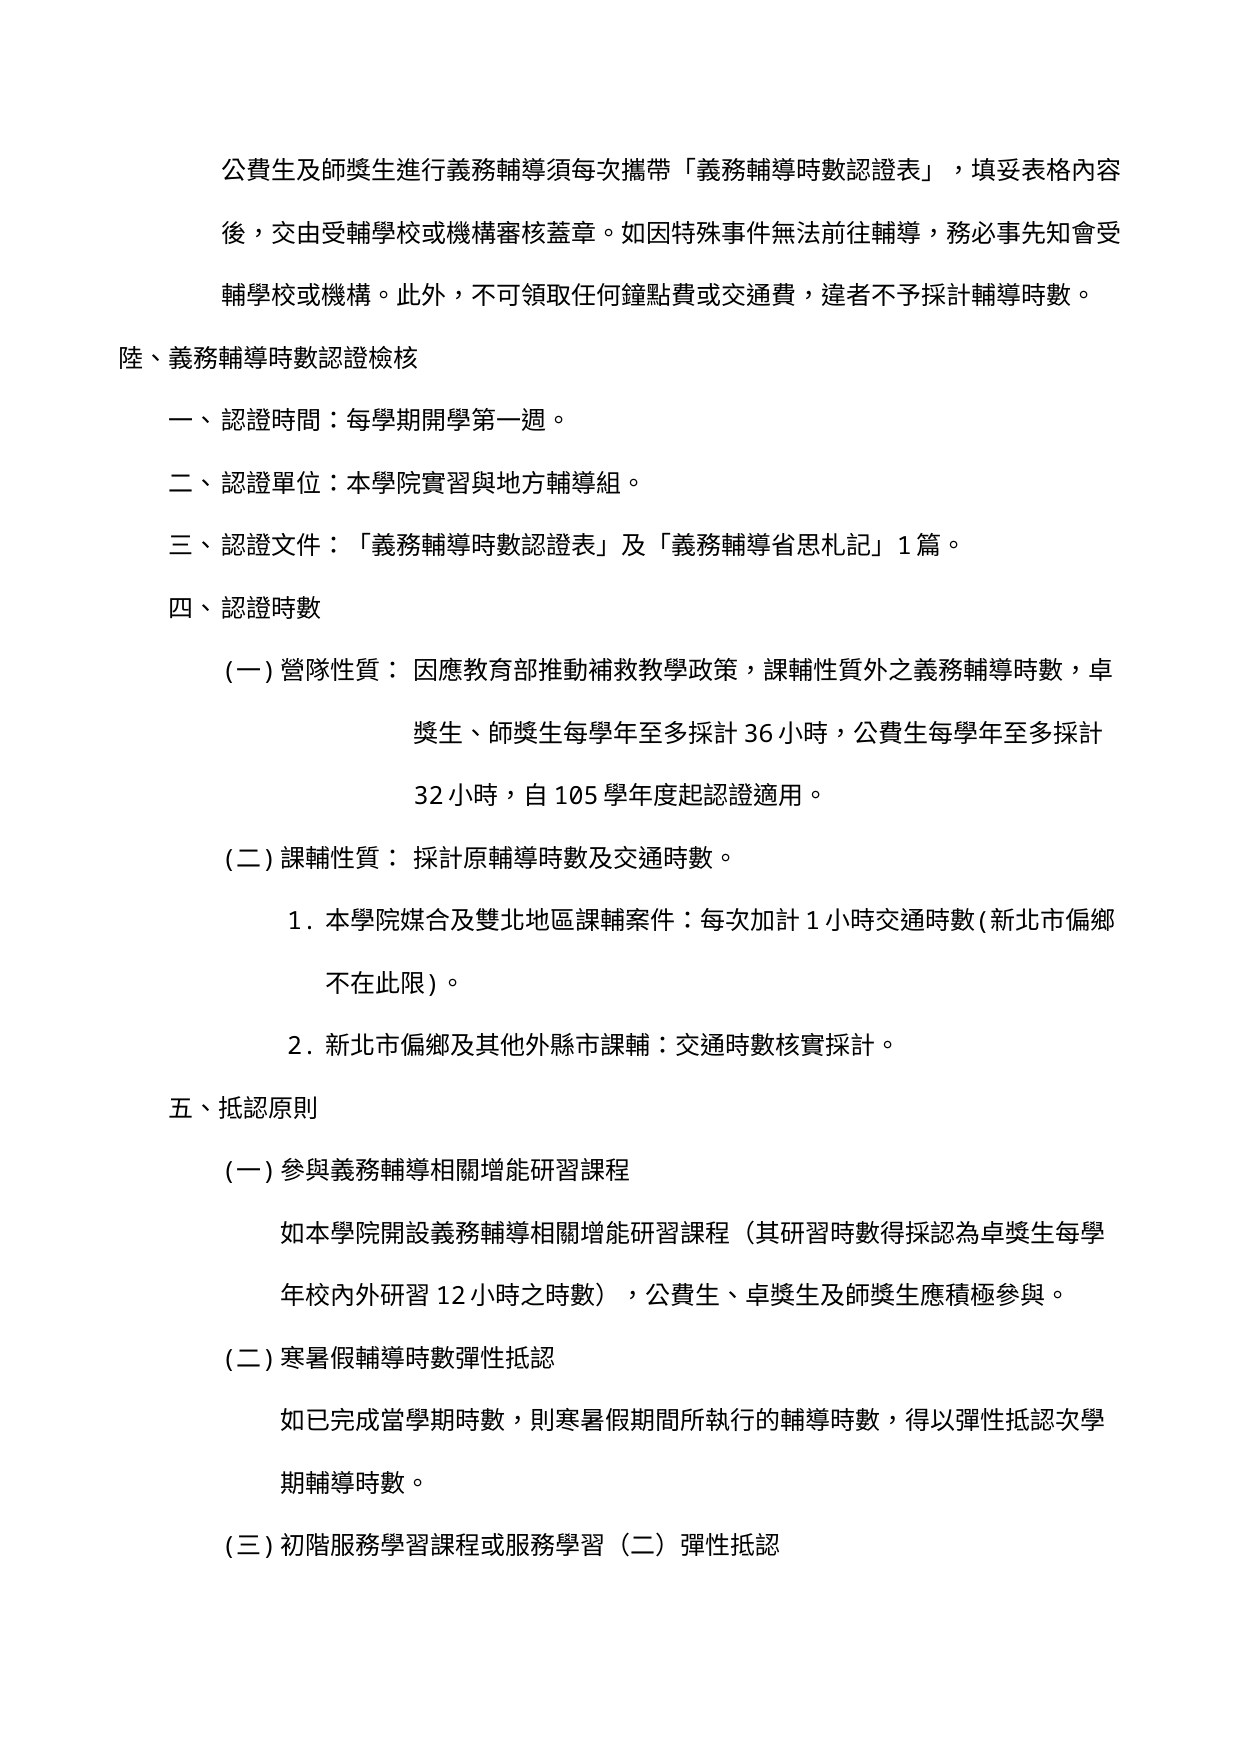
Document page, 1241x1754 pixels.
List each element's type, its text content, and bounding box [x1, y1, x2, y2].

text 二、 認證單位：本學院實習與地方輔導組。 [168, 439, 1122, 502]
text (一) 營隊性質： 因應教育部推動補救教學政策，課輔性質外之義務輔導時數，卓獎生、師獎生每學年至多採計36小時，公費生每學年至多採計32小時，自105學年度起認證適用。 [221, 627, 1122, 814]
text 公費生及師獎生進行義務輔導須每次攜帶「義務輔導時數認證表」，填妥表格內容後，交由受輔學校或機構審核蓋章。如因特殊事件無法前往輔導，務必事先知會受輔學校或機構。此外，不可領取任何鐘點費或交通費，違者不予採計輔導時數。 [221, 127, 1122, 314]
text (二) 課輔性質： 採計原輔導時數及交通時數。 [221, 814, 1122, 877]
text (二) 寒暑假輔導時數彈性抵認 [221, 1314, 1122, 1377]
text 1. 本學院媒合及雙北地區課輔案件：每次加計1小時交通時數(新北市偏鄉不在此限)。 [287, 877, 1122, 1002]
text 四、 認證時數 [168, 564, 1122, 627]
text 一、 認證時間：每學期開學第一週。 [168, 377, 1122, 439]
text 五、抵認原則 [168, 1064, 1122, 1127]
text 2. 新北市偏鄉及其他外縣市課輔：交通時數核實採計。 [287, 1002, 1122, 1064]
text 陸、義務輔導時數認證檢核 [118, 314, 1122, 377]
text 如本學院開設義務輔導相關增能研習課程（其研習時數得採認為卓獎生每學年校內外研習12小時之時數），公費生、卓獎生及師獎生應積極參與。 [281, 1189, 1122, 1314]
text (一) 參與義務輔導相關增能研習課程 [221, 1127, 1122, 1189]
text 三、 認證文件：「義務輔導時數認證表」及「義務輔導省思札記」1篇。 [168, 502, 1122, 564]
text (三) 初階服務學習課程或服務學習（二）彈性抵認 [221, 1502, 1122, 1564]
text 如已完成當學期時數，則寒暑假期間所執行的輔導時數，得以彈性抵認次學期輔導時數。 [281, 1377, 1122, 1502]
